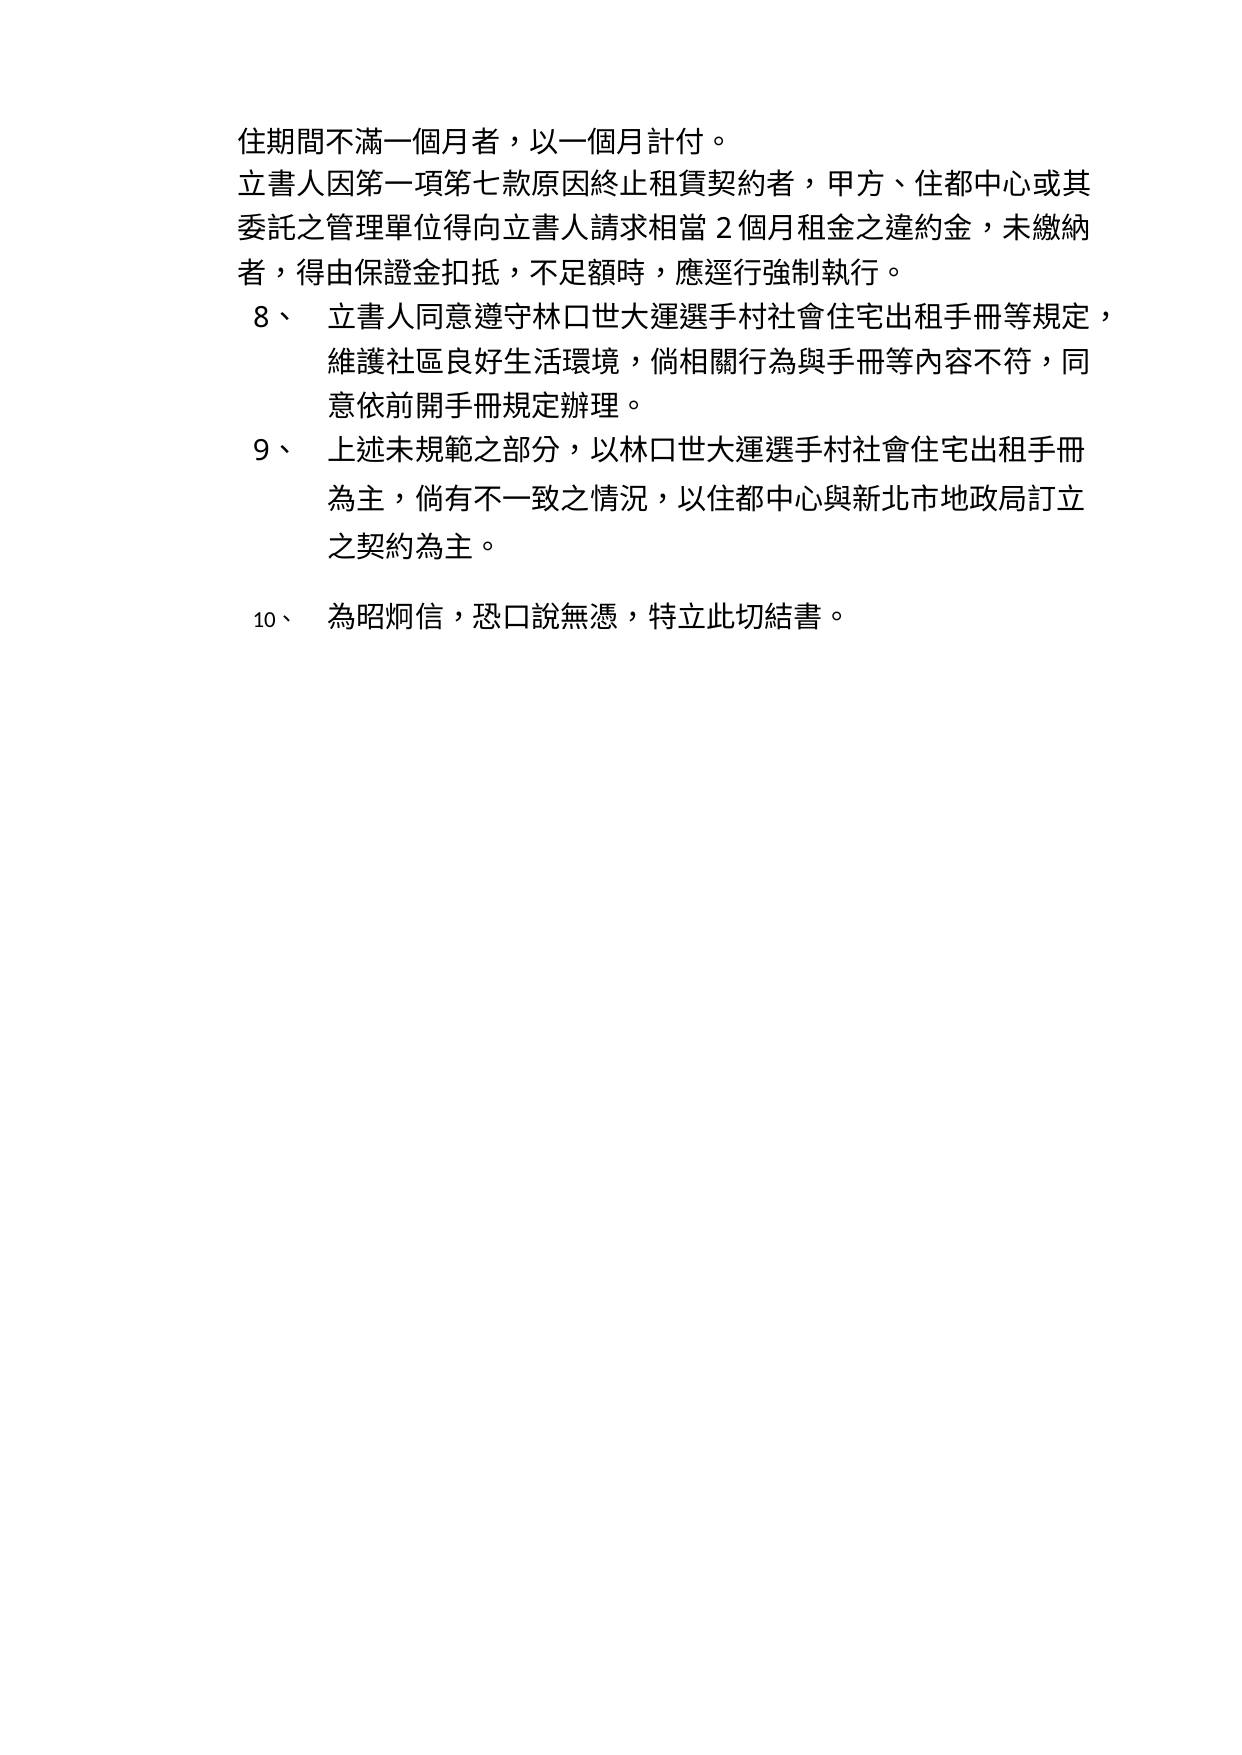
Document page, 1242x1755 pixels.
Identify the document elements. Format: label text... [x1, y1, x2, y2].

text 住期間不滿一個月者，以一個月計付。 [237, 118, 1094, 160]
list 為昭炯信，恐口說無憑，特立此切結書。 [252, 593, 1092, 636]
list 上述未規範之部分，以林口世大運選手村社會住宅出租手冊為主，倘有不一致之情況，以住都中心與新北市地政局訂立之契約為主。 [252, 427, 1094, 566]
list 立書人同意遵守林口世大運選手村社會住宅出租手冊等規定，維護社區良好生活環境，倘相關行為與手冊等內容不符，同意依前開手冊規定辦理。 [252, 294, 1092, 425]
text 立書人因笫一項笫七款原因終止租賃契約者，甲方、住都中心或其委託之管理單位得向立書人請求相當2個月租金之違約金，未繳納者，得由保證金扣抵，不足額時，應逕行強制執行。 [237, 160, 1092, 292]
